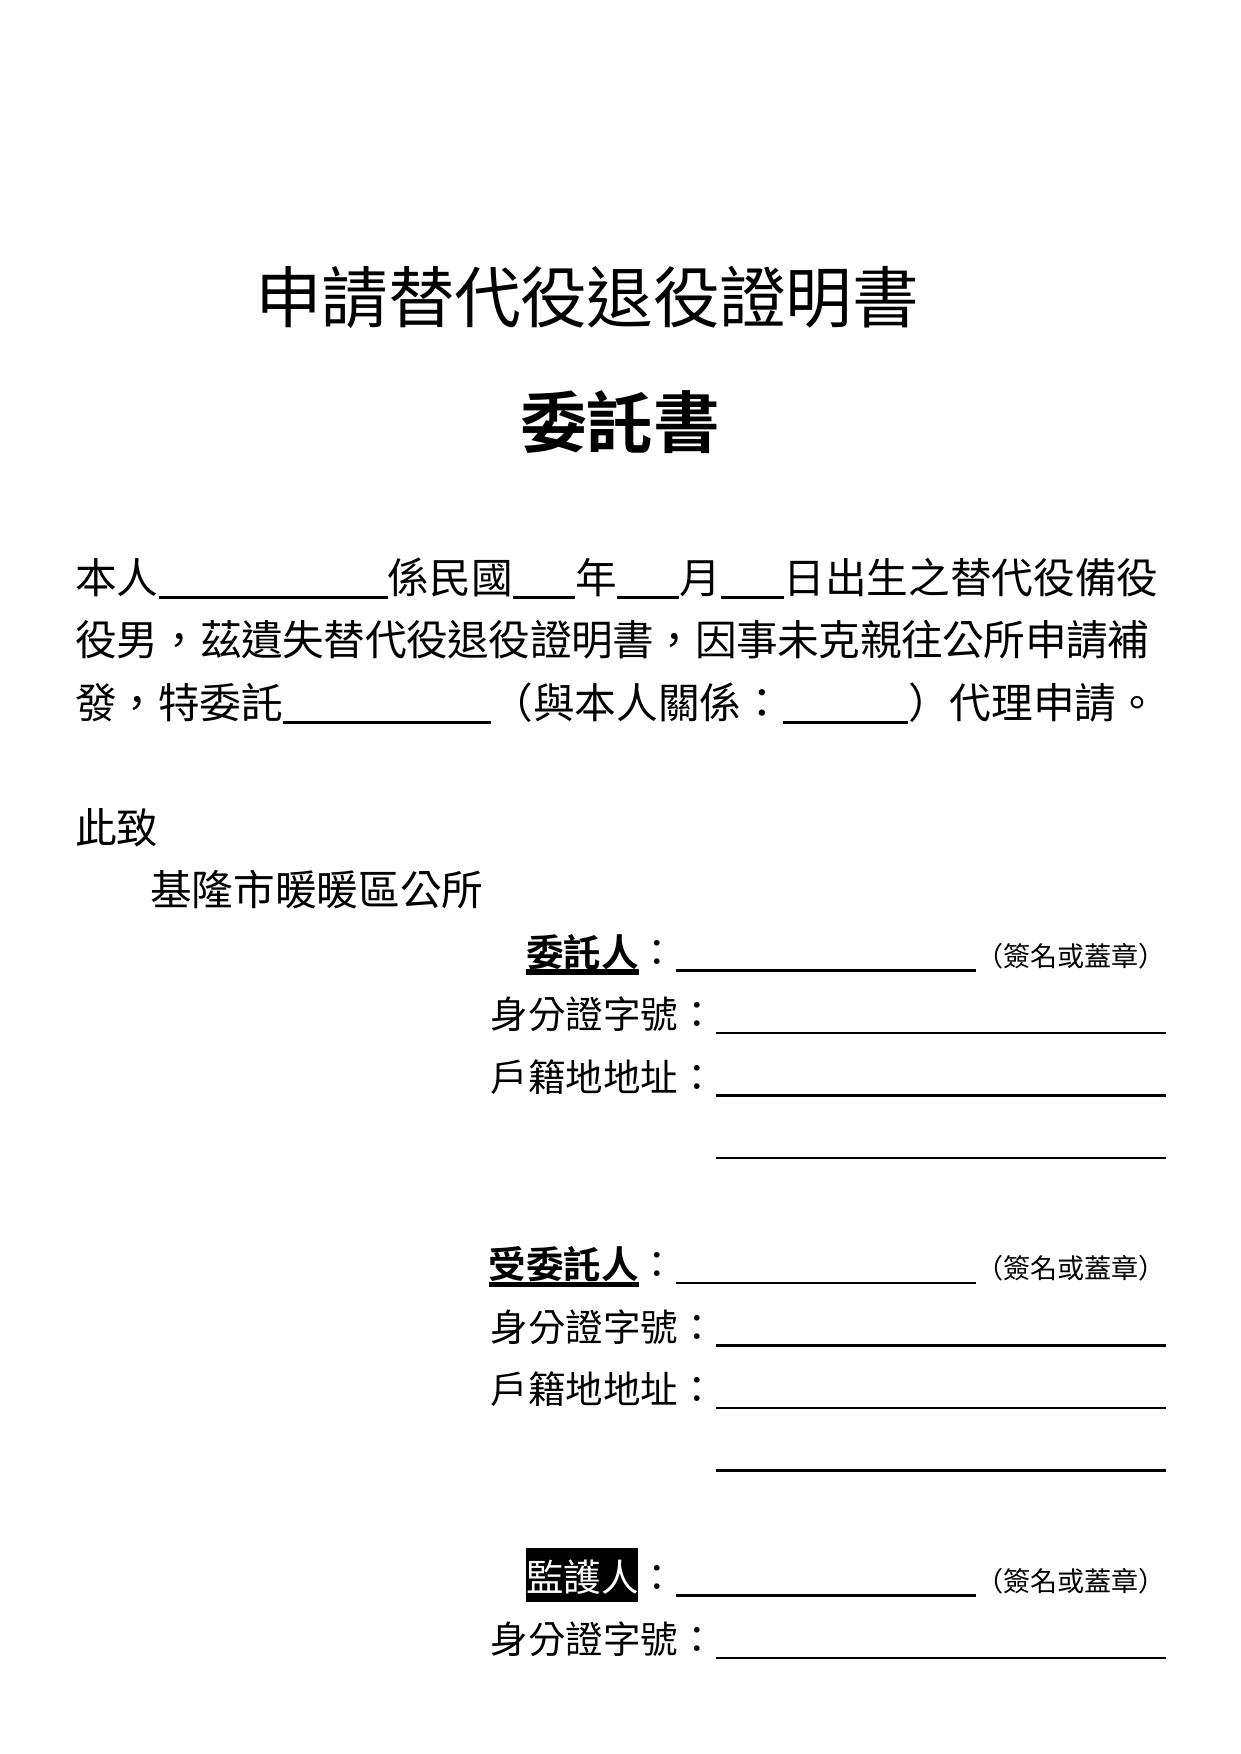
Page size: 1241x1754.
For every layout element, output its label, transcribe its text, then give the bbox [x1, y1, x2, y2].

text 身分證字號： [75, 1596, 1165, 1658]
text 戶籍地地址： [75, 1346, 1165, 1408]
text 基隆市暖暖區公所 [75, 846, 1165, 908]
text 本人 係民國 年 月 日出生之替代役備役役男，茲遺失替代役退役證明書，因事未克親往公所申請補發，特委託 （與本人關係： ）代理申請。 [75, 533, 1165, 721]
text 身分證字號： [75, 971, 1165, 1033]
text 身分證字號： [75, 1283, 1165, 1346]
text 戶籍地地址： [75, 1033, 1165, 1096]
text 申請替代役退役證明書 [75, 221, 1165, 346]
text 此致 [75, 783, 1165, 846]
text 委託書 [75, 346, 1165, 471]
text 受委託人： （簽名或蓋章） [75, 1221, 1165, 1283]
text 委託人： （簽名或蓋章） [75, 908, 1165, 971]
text 監護人： （簽名或蓋章） [75, 1533, 1165, 1596]
